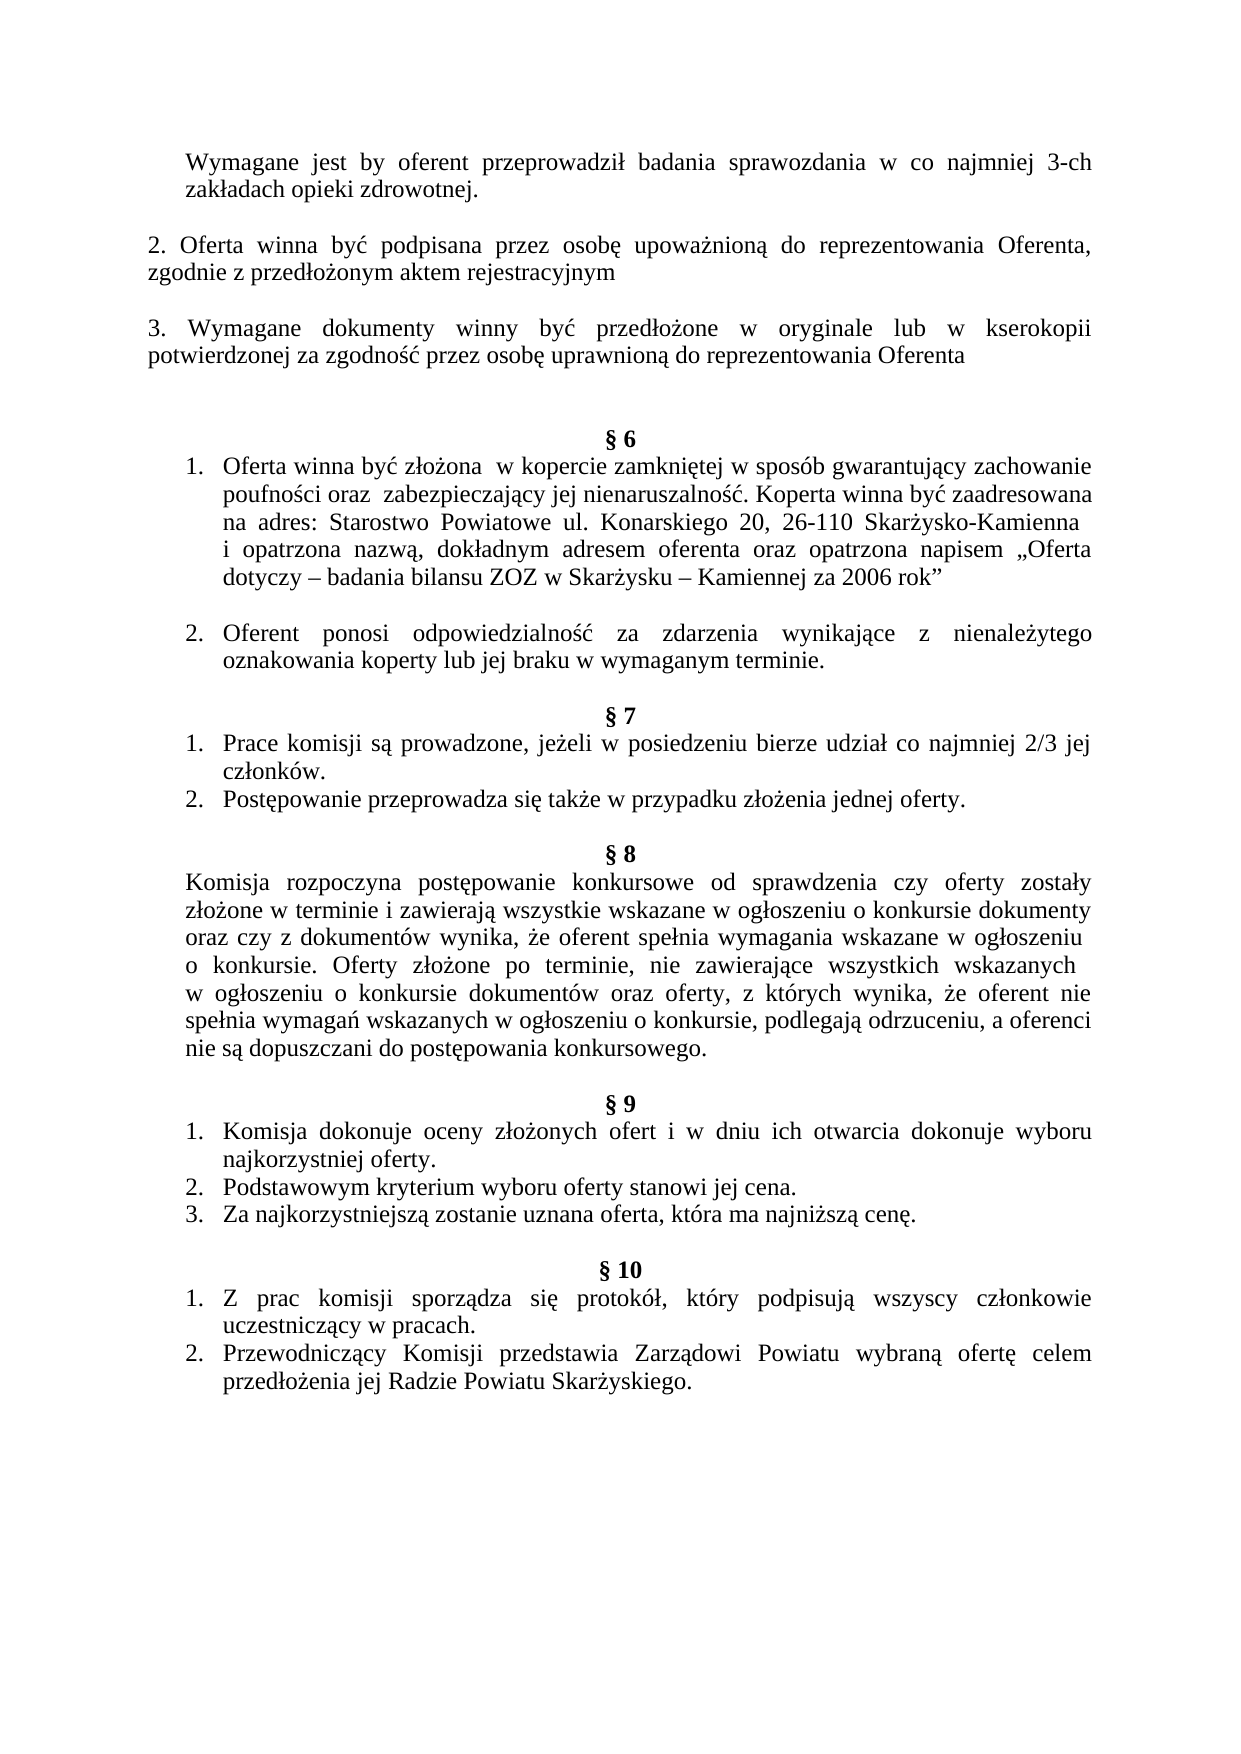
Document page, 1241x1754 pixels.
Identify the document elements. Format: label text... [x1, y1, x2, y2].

text § 10 [148, 1256, 1092, 1284]
text 2. Oferta winna być podpisana przez osobę upoważnioną do reprezentowania Oferenta, zgodnie z przedłożonym aktem rejestracyjnym [148, 231, 1092, 286]
list Prace komisji są prowadzone, jeżeli w posiedzeniu bierze udział co najmniej 2/3 jej członków. [185, 729, 1092, 785]
text § 7 [148, 702, 1092, 729]
text § 8 [148, 840, 1092, 868]
text Komisja rozpoczyna postępowanie konkursowe od sprawdzenia czy oferty zostały złożone w terminie i zawierają wszystkie wskazane w ogłoszeniu o konkursie dokumenty oraz czy z dokumentów wynika, że oferent spełnia wymagania wskazane w ogłoszeniu o konkursie. Oferty złożone po terminie, nie zawierające wszystkich wskazanych w ogłoszeniu o konkursie dokumentów oraz oferty, z których wynika, że oferent nie spełnia wymagań wskazanych w ogłoszeniu o konkursie, podlegają odrzuceniu, a oferenci nie są dopuszczani do postępowania konkursowego. [185, 868, 1092, 1062]
list Oferta winna być złożona w kopercie zamkniętej w sposób gwarantujący zachowanie poufności oraz zabezpieczający jej nienaruszalność. Koperta winna być zaadresowana na adres: Starostwo Powiatowe ul. Konarskiego 20, 26-110 Skarżysko-Kamienna i opatrzona nazwą, dokładnym adresem oferenta oraz opatrzona napisem „Oferta dotyczy – badania bilansu ZOZ w Skarżysku – Kamiennej za 2006 rok” [185, 452, 1092, 591]
list Przewodniczący Komisji przedstawia Zarządowi Powiatu wybraną ofertę celem przedłożenia jej Radzie Powiatu Skarżyskiego. [185, 1339, 1092, 1394]
list Z prac komisji sporządza się protokół, który podpisują wszyscy członkowie uczestniczący w pracach. [185, 1284, 1092, 1339]
text § 9 [148, 1090, 1092, 1117]
text Wymagane jest by oferent przeprowadził badania sprawozdania w co najmniej 3-ch zakładach opieki zdrowotnej. [185, 148, 1092, 203]
text § 6 [148, 425, 1092, 452]
list Za najkorzystniejszą zostanie uznana oferta, która ma najniższą cenę. [185, 1201, 1092, 1228]
list Komisja dokonuje oceny złożonych ofert i w dniu ich otwarcia dokonuje wyboru najkorzystniej oferty. [185, 1117, 1092, 1173]
list Oferent ponosi odpowiedzialność za zdarzenia wynikające z nienależytego oznakowania koperty lub jej braku w wymaganym terminie. [185, 619, 1092, 674]
list Podstawowym kryterium wyboru oferty stanowi jej cena. [185, 1173, 1092, 1201]
text 3. Wymagane dokumenty winny być przedłożone w oryginale lub w kserokopii potwierdzonej za zgodność przez osobę uprawnioną do reprezentowania Oferenta [148, 314, 1092, 369]
list Postępowanie przeprowadza się także w przypadku złożenia jednej oferty. [185, 785, 1092, 813]
